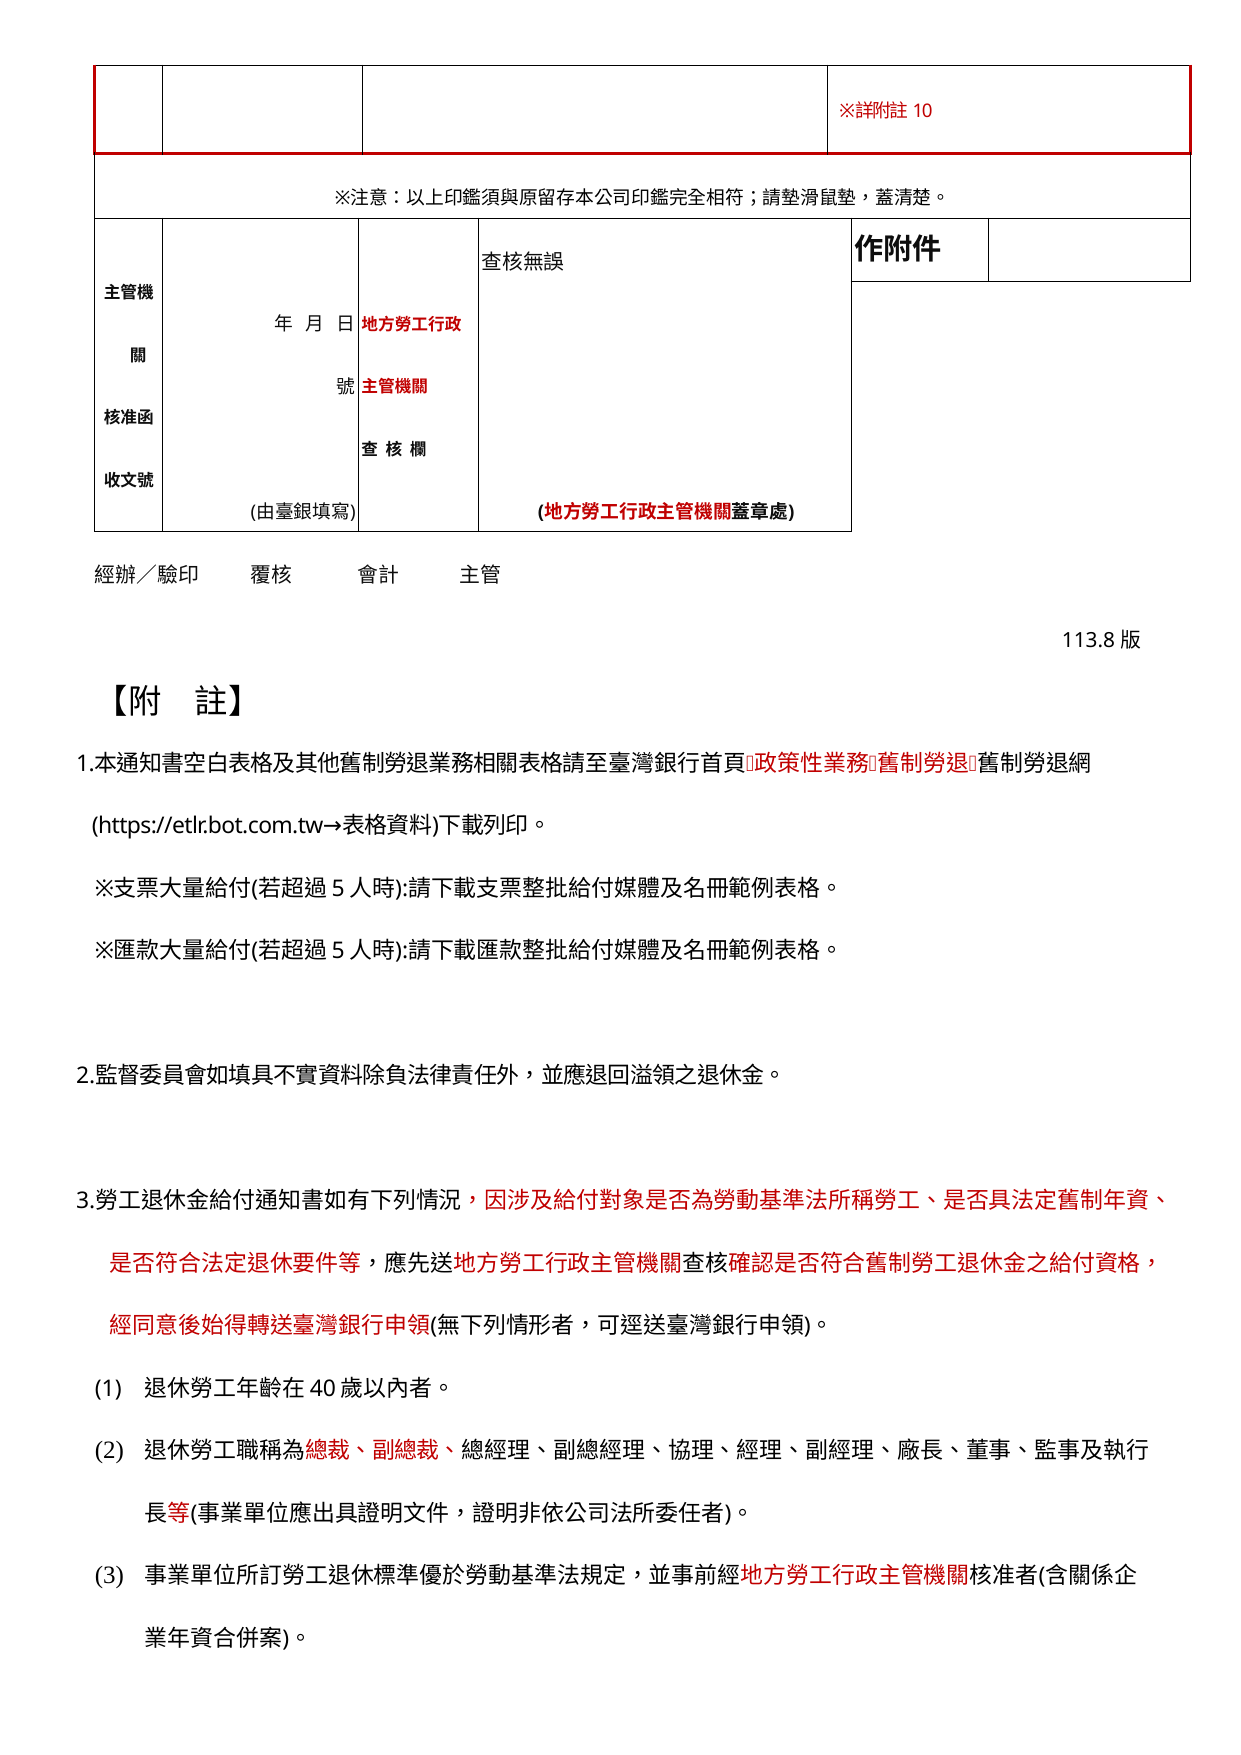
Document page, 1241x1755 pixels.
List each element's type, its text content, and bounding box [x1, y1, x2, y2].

table_cell 作附件 [852, 219, 988, 281]
list 事業單位所訂勞工退休標準優於勞動基準法規定，並事前經地方勞工行政主管機關核准者(含關係企業年資合併案)。 [94, 1532, 1152, 1657]
text ※匯款大量給付(若超過5人時):請下載匯款整批給付媒體及名冊範例表格。 [94, 907, 1152, 969]
table_cell 查核無誤 (地方勞工行政主管機關蓋章處) [479, 219, 851, 531]
table_cell [852, 282, 1190, 531]
text 1.本通知書空白表格及其他舊制勞退業務相關表格請至臺灣銀行首頁政策性業務舊制勞退舊制勞退網 (https://etlr.bot.com.tw→表格資料)下載列印。 [76, 719, 1152, 844]
table_cell 地方勞工行政 主管機關 查 核 欄 [359, 219, 478, 531]
table_cell [163, 66, 362, 152]
text 【附 註】 [94, 657, 1152, 719]
text ※支票大量給付(若超過5人時):請下載支票整批給付媒體及名冊範例表格。 [94, 844, 1152, 907]
table_cell [363, 66, 827, 152]
table_cell [96, 66, 162, 152]
text 3.勞工退休金給付通知書如有下列情況，因涉及給付對象是否為勞動基準法所稱勞工、是否具法定舊制年資、是否符合法定退休要件等，應先送地方勞工行政主管機關查核確認是否符合舊制勞工退休金之給付資格，經同意後始得轉送臺灣銀行申領(無下列情形者，可逕送臺灣銀行申領)。 [76, 1157, 1152, 1344]
list 退休勞工職稱為總裁、副總裁、總經理、副總經理、協理、經理、副經理、廠長、董事、監事及執行長等(事業單位應出具證明文件，證明非依公司法所委任者)。 [94, 1407, 1152, 1532]
table_cell [989, 219, 1190, 281]
table_cell ※詳附註10 [828, 66, 1189, 152]
list 退休勞工年齡在40歲以內者。 [94, 1344, 1152, 1407]
table_cell 年 月 日 號 (由臺銀填寫) [163, 219, 358, 531]
text 經辦∕驗印 覆核 會計 主管 [94, 532, 1152, 594]
table_cell ※注意：以上印鑑須與原留存本公司印鑑完全相符；請墊滑鼠墊，蓋清楚。 [95, 155, 1190, 217]
text 2.監督委員會如填具不實資料除負法律責任外，並應退回溢領之退休金。 [76, 1032, 1152, 1094]
table_cell 主管機關 核准函 收文號 [95, 219, 162, 531]
